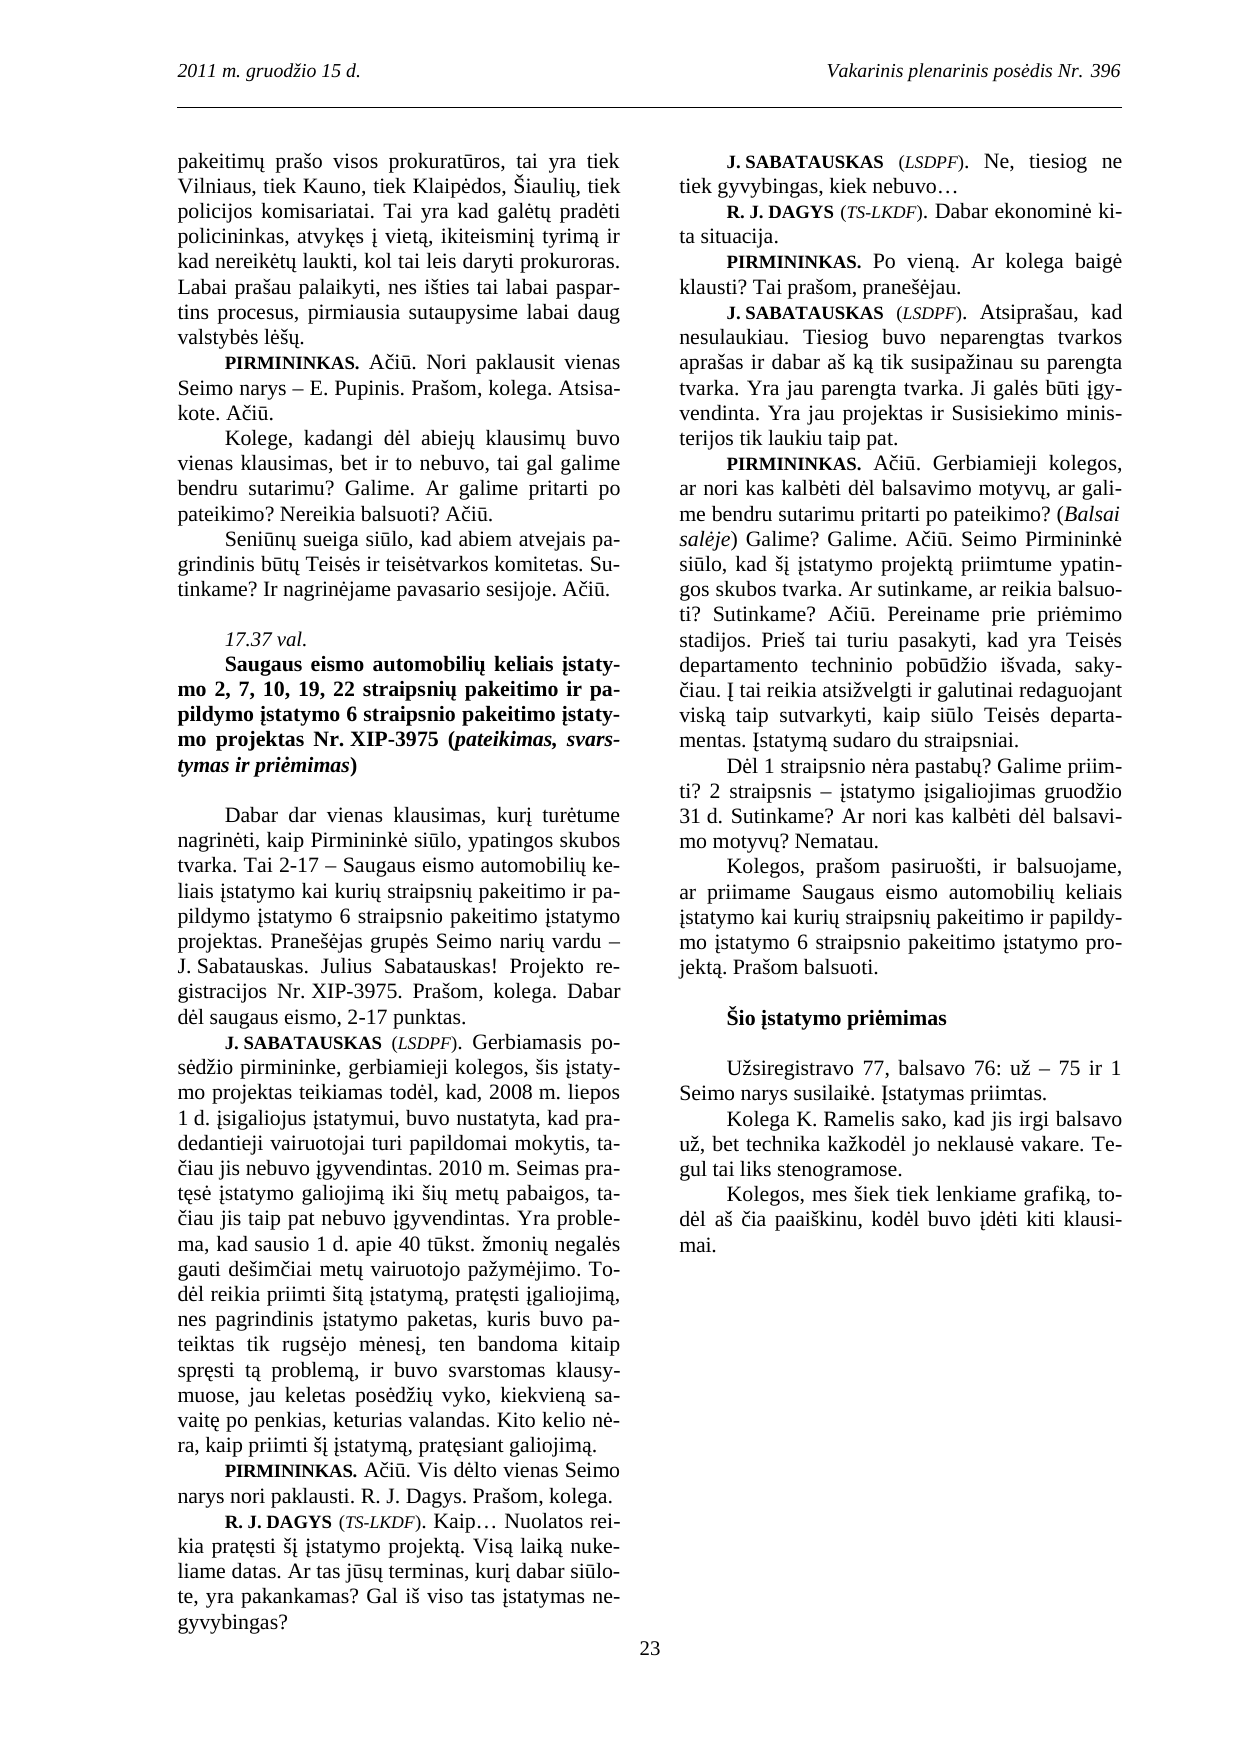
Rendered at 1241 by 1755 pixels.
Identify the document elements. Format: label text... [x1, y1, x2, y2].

text J. SABATAUSKAS (LSDPF). Ne, tie­siog ne tiek gy­vy­bin­gas, kiek ne­bu­vo… [679, 148, 1122, 198]
text Sau­gaus eis­mo au­to­mo­bi­lių ke­liais įsta­ty­mo 2, 7, 10, 19, 22 straips­nių pa­kei­ti­mo ir pa­pil­dy­mo įsta­ty­mo 6 straips­nio pa­kei­ti­mo įsta­ty­mo pro­jek­tas Nr. XIP-3975 (pa­tei­ki­mas, svars­ty­mas ir pri­ėmi­mas) [177, 651, 620, 777]
text PIRMININKAS. Ačiū. Ger­bia­mie­ji ko­le­gos, ar no­ri kas kal­bė­ti dėl bal­sa­vi­mo mo­ty­vų, ar ga­li­me ben­dru su­ta­ri­mu pri­tar­ti po pa­tei­ki­mo? (Bal­sai sa­lė­je) Ga­li­me? Ga­li­me. Ačiū. Sei­mo Pir­mi­nin­kė siū­lo, kad šį įsta­ty­mo pro­jek­tą pri­im­tu­me ypa­tin­gos sku­bos tvar­ka. Ar su­tin­ka­me, ar rei­kia bal­suo­ti? Su­tin­ka­me? Ačiū. Per­ei­na­me prie pri­ėmi­mo sta­di­jos. Prieš tai tu­riu pa­sa­ky­ti, kad yra Tei­sės de­par­ta­men­to tech­ni­nio po­bū­džio iš­va­da, sa­ky­čiau. Į tai rei­kia at­si­žvelg­ti ir ga­lu­ti­nai re­da­guo­jant vis­ką taip su­tvar­ky­ti, kaip siū­lo Tei­sės de­par­ta­men­tas. Įsta­ty­mą su­da­ro du straips­niai. [679, 450, 1122, 753]
text Dėl 1 straips­nio nė­ra pa­sta­bų? Ga­li­me pri­im­ti? 2 straips­nis – įsta­ty­mo įsi­ga­lio­ji­mas gruo­džio 31 d. Su­tin­ka­me? Ar no­ri kas kal­bė­ti dėl bal­sa­vi­mo mo­ty­vų? Ne­ma­tau. [679, 753, 1122, 853]
text R. J. DAGYS (TS-LKDF). Da­bar eko­no­mi­nė ki­ta si­tu­a­ci­ja. [679, 198, 1122, 248]
text Ko­le­ge, ka­dan­gi dėl abie­jų klau­si­mų bu­vo vie­nas klau­si­mas, bet ir to ne­bu­vo, tai gal ga­li­me ben­dru su­ta­ri­mu? Ga­li­me. Ar ga­li­me pri­tar­ti po pa­tei­ki­mo? Ne­rei­kia bal­suo­ti? Ačiū. [177, 425, 620, 526]
text PIRMININKAS. Ačiū. No­ri pa­klau­sit vie­nas Sei­mo na­rys – E. Pu­pi­nis. Pra­šom, ko­le­ga. At­si­sa­ko­te. Ačiū. [177, 349, 620, 425]
text Ko­le­gos, pra­šom pa­si­ruoš­ti, ir bal­suo­ja­me, ar pri­ima­me Sau­gaus eis­mo au­to­mo­bi­lių ke­liais įsta­ty­mo kai ku­rių straips­nių pa­kei­ti­mo ir pa­pil­dy­mo įsta­ty­mo 6 straips­nio pa­kei­ti­mo įsta­ty­mo pro­jek­tą. Pra­šom bal­suo­ti. [679, 853, 1122, 979]
text Ko­le­ga K. Ra­me­lis sa­ko, kad jis ir­gi bal­sa­vo už, bet tech­ni­ka kaž­ko­dėl jo ne­klau­sė va­ka­re. Te­gul tai liks ste­nog­ra­mo­se. [679, 1106, 1122, 1181]
text PIRMININKAS. Po vie­ną. Ar ko­le­ga bai­gė klaus­ti? Tai pra­šom, pra­ne­šė­jau. [679, 248, 1122, 299]
text Se­niū­nų su­ei­ga siū­lo, kad abiem at­ve­jais pa­g­rin­di­nis bū­tų Tei­sės ir tei­sėt­var­kos ko­mi­te­tas. Su­tin­ka­me? Ir nag­ri­nė­ja­me pa­va­sa­rio se­si­jo­je. Ačiū. [177, 526, 620, 601]
text J. SABATAUSKAS (LSDPF). Ger­bia­ma­sis po­sė­džio pir­mi­nin­ke, ger­bia­mie­ji ko­le­gos, šis įsta­ty­mo pro­jek­tas tei­kia­mas to­dėl, kad, 2008 m. lie­pos 1 d. įsi­ga­lio­jus įsta­ty­mui, bu­vo nu­sta­ty­ta, kad pra­de­dan­tie­ji vai­ruo­to­jai tu­ri pa­pil­do­mai mo­ky­tis, ta­čiau jis ne­bu­vo įgy­ven­din­tas. 2010 m. Sei­mas pra­tę­sė įsta­ty­mo ga­lio­ji­mą iki šių me­tų pa­bai­gos, ta­čiau jis taip pat ne­bu­vo įgy­ven­din­tas. Yra pro­ble­ma, kad sau­sio 1 d. apie 40 tūkst. žmo­nių ne­ga­lės gau­ti de­šim­čiai me­tų vai­ruo­to­jo pa­žy­mė­ji­mo. To­dėl rei­kia pri­im­ti ši­tą įsta­ty­mą, pra­tęs­ti įga­lio­ji­mą, nes pa­grin­di­nis įsta­ty­mo pa­ke­tas, ku­ris bu­vo pa­teik­tas tik rug­sė­jo mė­ne­sį, ten ban­do­ma ki­taip spręs­ti tą pro­ble­mą, ir bu­vo svars­to­mas klau­sy­muo­se, jau ke­le­tas po­sė­džių vy­ko, kiek­vie­ną sa­vai­tę po pen­kias, ke­tu­rias va­lan­das. Ki­to ke­lio nė­ra, kaip pri­im­ti šį įsta­ty­mą, pra­tę­siant ga­lio­ji­mą. [177, 1029, 620, 1457]
text Už­si­re­gist­ra­vo 77, bal­sa­vo 76: už – 75 ir 1 Sei­mo na­rys su­si­lai­kė. Įsta­ty­mas pri­im­tas. [679, 1055, 1122, 1106]
text 17.37 val. [224, 627, 620, 651]
text Šio įsta­ty­mo pri­ėmi­mas [679, 1005, 1122, 1030]
text J. SABATAUSKAS (LSDPF). At­si­pra­šau, kad ne­su­lau­kiau. Tie­siog bu­vo ne­pa­reng­tas tvar­kos ap­ra­šas ir da­bar aš ką tik su­si­pa­ži­nau su pa­reng­ta tvar­ka. Yra jau pa­reng­ta tvar­ka. Ji ga­lės bū­ti įgy­ven­din­ta. Yra jau pro­jek­tas ir Su­si­sie­ki­mo mi­nis­te­ri­jos tik lau­kiu taip pat. [679, 299, 1122, 450]
text Ko­le­gos, mes šiek tiek len­kia­me gra­fi­ką, to­dėl aš čia pa­aiš­ki­nu, ko­dėl bu­vo įdė­ti ki­ti klau­si­mai. [679, 1181, 1122, 1257]
text pa­kei­ti­mų pra­šo vi­sos pro­ku­ra­tū­ros, tai yra tiek Vil­niaus, tiek Kau­no, tiek Klai­pė­dos, Šiau­lių, tiek po­li­ci­jos ko­mi­sa­ria­tai. Tai yra kad ga­lė­tų pra­dė­ti po­li­ci­nin­kas, at­vy­kęs į vie­tą, iki­teis­mi­nį ty­ri­mą ir kad ne­rei­kė­tų lauk­ti, kol tai leis da­ry­ti pro­ku­ro­ras. La­bai pra­šau pa­lai­ky­ti, nes iš­ties tai la­bai pa­spar­tins pro­ce­sus, pir­miau­sia su­tau­py­si­me la­bai daug vals­ty­bės lė­šų. [177, 148, 620, 349]
text R. J. DAGYS (TS-LKDF). Kaip… Nuo­la­tos rei­kia pra­tęs­ti šį įsta­ty­mo pro­jek­tą. Vi­są lai­ką nu­ke­lia­me da­tas. Ar tas jū­sų ter­mi­nas, ku­rį da­bar siū­lo­te, yra pa­kan­ka­mas? Gal iš vi­so tas įsta­ty­mas ne­gy­vy­bin­gas? [177, 1508, 620, 1634]
text PIRMININKAS. Ačiū. Vis dėl­to vie­nas Sei­mo na­rys no­ri pa­klaus­ti. R. J. Da­gys. Pra­šom, ko­le­ga. [177, 1457, 620, 1508]
text Da­bar dar vie­nas klau­si­mas, ku­rį tu­rė­tu­me nag­ri­nė­ti, kaip Pir­mi­nin­kė siū­lo, ypa­tin­gos sku­bos tvar­ka. Tai 2-17 – Sau­gaus eis­mo au­to­mo­bi­lių ke­liais įsta­ty­mo kai ku­rių straips­nių pa­kei­ti­mo ir pa­pil­dy­mo įsta­ty­mo 6 straips­nio pa­kei­ti­mo įsta­ty­mo pro­jek­tas. Pra­ne­šė­jas gru­pės Sei­mo na­rių var­du – J. Sa­ba­taus­kas. Ju­lius Sa­ba­taus­kas! Pro­jek­to re­gist­ra­ci­jos Nr. XIP-3975. Pra­šom, ko­le­ga. Da­bar dėl sau­gaus eis­mo, 2-17 punk­tas. [177, 802, 620, 1029]
